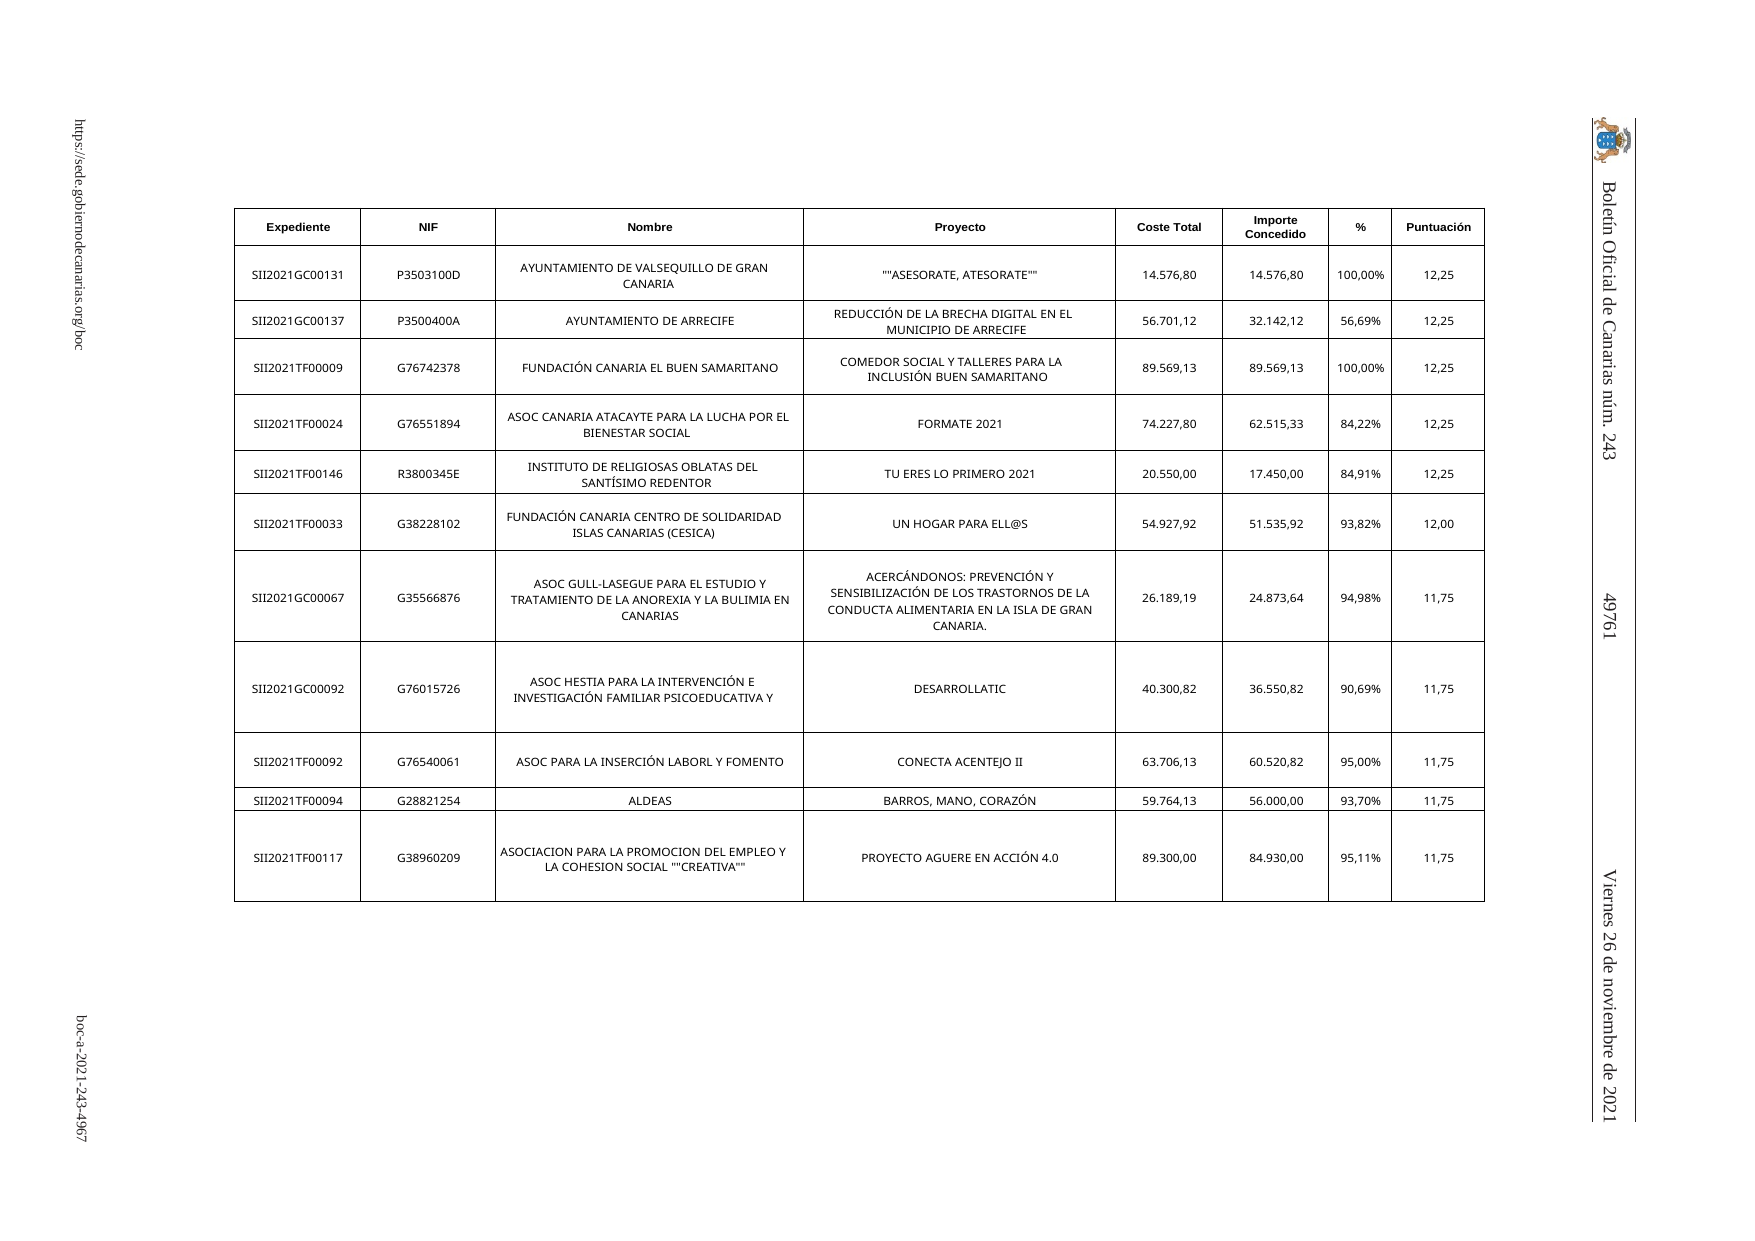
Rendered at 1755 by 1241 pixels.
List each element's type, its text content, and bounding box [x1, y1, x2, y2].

table_cell ALDEAS [496, 788, 803, 810]
table_header Nombre [496, 209, 803, 244]
table_cell SII2021GC00067 [235, 551, 360, 641]
table_cell SII2021TF00146 [235, 451, 360, 493]
table_cell SII2021TF00092 [235, 733, 360, 787]
table_cell 84,91% [1329, 451, 1391, 493]
table_cell 90,69% [1329, 642, 1391, 732]
table_cell INSTITUTO DE RELIGIOSAS OBLATAS DEL SANTÍSIMO REDENTOR [496, 451, 803, 493]
table_cell 93,70% [1329, 788, 1391, 810]
table_cell UN HOGAR PARA ELL@S [804, 494, 1115, 550]
table_cell 11,75 [1392, 733, 1484, 787]
table_cell 40.300,82 [1116, 642, 1222, 732]
table_cell SII2021TF00094 [235, 788, 360, 810]
table_cell DESARROLLATIC [804, 642, 1115, 732]
table_cell 32.142,12 [1223, 301, 1328, 338]
table_cell 100,00% [1329, 339, 1391, 393]
table_cell 36.550,82 [1223, 642, 1328, 732]
table_cell 51.535,92 [1223, 494, 1328, 550]
table_cell 63.706,13 [1116, 733, 1222, 787]
table_cell SII2021TF00009 [235, 339, 360, 393]
table_cell 95,11% [1329, 811, 1391, 901]
table_cell FUNDACIÓN CANARIA CENTRO DE SOLIDARIDAD ISLAS CANARIAS (CESICA) [496, 494, 803, 550]
table_cell 60.520,82 [1223, 733, 1328, 787]
table_cell 84,22% [1329, 395, 1391, 450]
table_cell 95,00% [1329, 733, 1391, 787]
table_cell COMEDOR SOCIAL Y TALLERES PARA LA INCLUSIÓN BUEN SAMARITANO [804, 339, 1115, 393]
table_cell 62.515,33 [1223, 395, 1328, 450]
table_cell FORMATE 2021 [804, 395, 1115, 450]
table_cell 26.189,19 [1116, 551, 1222, 641]
table_cell 56.000,00 [1223, 788, 1328, 810]
table_cell FUNDACIÓN CANARIA EL BUEN SAMARITANO [496, 339, 803, 393]
table_cell CONECTA ACENTEJO II [804, 733, 1115, 787]
table_cell AYUNTAMIENTO DE VALSEQUILLO DE GRAN CANARIA [496, 246, 803, 300]
table_cell 74.227,80 [1116, 395, 1222, 450]
table_cell 24.873,64 [1223, 551, 1328, 641]
table_cell G38228102 [361, 494, 495, 550]
table_cell ""ASESORATE, ATESORATE"" [804, 246, 1115, 300]
table_cell SII2021GC00092 [235, 642, 360, 732]
table_cell 20.550,00 [1116, 451, 1222, 493]
table_cell SII2021TF00033 [235, 494, 360, 550]
table_cell SII2021GC00137 [235, 301, 360, 338]
table_cell SII2021GC00131 [235, 246, 360, 300]
table_cell 14.576,80 [1223, 246, 1328, 300]
table_cell 17.450,00 [1223, 451, 1328, 493]
table_cell ASOC HESTIA PARA LA INTERVENCIÓN E INVESTIGACIÓN FAMILIAR PSICOEDUCATIVA Y [496, 642, 803, 732]
table_cell G76551894 [361, 395, 495, 450]
table_cell P3503100D [361, 246, 495, 300]
table_cell ASOC PARA LA INSERCIÓN LABORL Y FOMENTO [496, 733, 803, 787]
table_cell PROYECTO AGUERE EN ACCIÓN 4.0 [804, 811, 1115, 901]
table_header Expediente [235, 209, 360, 244]
table_cell G76015726 [361, 642, 495, 732]
table_cell R3800345E [361, 451, 495, 493]
table_cell G35566876 [361, 551, 495, 641]
table_cell 12,25 [1392, 339, 1484, 393]
table_cell 56.701,12 [1116, 301, 1222, 338]
table_cell 54.927,92 [1116, 494, 1222, 550]
text Boletín Oficial de Canarias núm. 243 [1599, 181, 1621, 462]
table_cell 89.569,13 [1116, 339, 1222, 393]
table_cell ASOC CANARIA ATACAYTE PARA LA LUCHA POR EL BIENESTAR SOCIAL [496, 395, 803, 450]
table_cell G76742378 [361, 339, 495, 393]
table_cell 12,25 [1392, 395, 1484, 450]
table_cell TU ERES LO PRIMERO 2021 [804, 451, 1115, 493]
table_cell 89.300,00 [1116, 811, 1222, 901]
table_cell G28821254 [361, 788, 495, 810]
table_cell 93,82% [1329, 494, 1391, 550]
text boc-a-2021-243-4967 [74, 1016, 91, 1145]
table_cell ASOCIACION PARA LA PROMOCION DEL EMPLEO Y LA COHESION SOCIAL ""CREATIVA"" [496, 811, 803, 901]
table_cell 14.576,80 [1116, 246, 1222, 300]
table_cell P3500400A [361, 301, 495, 338]
table_cell 56,69% [1329, 301, 1391, 338]
table_cell 100,00% [1329, 246, 1391, 300]
table_cell 12,00 [1392, 494, 1484, 550]
table_cell 84.930,00 [1223, 811, 1328, 901]
table_cell ACERCÁNDONOS: PREVENCIÓN Y SENSIBILIZACIÓN DE LOS TRASTORNOS DE LA CONDUCTA ALIMENTARIA EN LA ISLA DE GRAN CANARIA. [804, 551, 1115, 641]
table_cell ASOC GULL-LASEGUE PARA EL ESTUDIO Y TRATAMIENTO DE LA ANOREXIA Y LA BULIMIA EN CANARIAS [496, 551, 803, 641]
table_cell 11,75 [1392, 642, 1484, 732]
table_header Puntuación [1392, 209, 1484, 244]
table_cell 12,25 [1392, 246, 1484, 300]
table_header Importe Concedido [1223, 209, 1328, 244]
table_cell 12,25 [1392, 301, 1484, 338]
table_cell 89.569,13 [1223, 339, 1328, 393]
text 49761 [1600, 593, 1621, 642]
table_header NIF [361, 209, 495, 244]
table_cell G76540061 [361, 733, 495, 787]
text https://sede.gobiernodecanarias.org/boc [72, 119, 89, 352]
table_cell 12,25 [1392, 451, 1484, 493]
table_header Coste Total [1116, 209, 1222, 244]
table_cell REDUCCIÓN DE LA BRECHA DIGITAL EN EL MUNICIPIO DE ARRECIFE [804, 301, 1115, 338]
table_header % [1329, 209, 1391, 244]
table_cell 11,75 [1392, 811, 1484, 901]
table_header Proyecto [804, 209, 1115, 244]
table_cell BARROS, MANO, CORAZÓN [804, 788, 1115, 810]
table_cell 11,75 [1392, 551, 1484, 641]
table_cell SII2021TF00117 [235, 811, 360, 901]
table_cell G38960209 [361, 811, 495, 901]
table_cell 94,98% [1329, 551, 1391, 641]
table_cell 11,75 [1392, 788, 1484, 810]
text Viernes 26 de noviembre de 2021 [1600, 869, 1621, 1124]
table_cell SII2021TF00024 [235, 395, 360, 450]
table_cell AYUNTAMIENTO DE ARRECIFE [496, 301, 803, 338]
table_cell 59.764,13 [1116, 788, 1222, 810]
